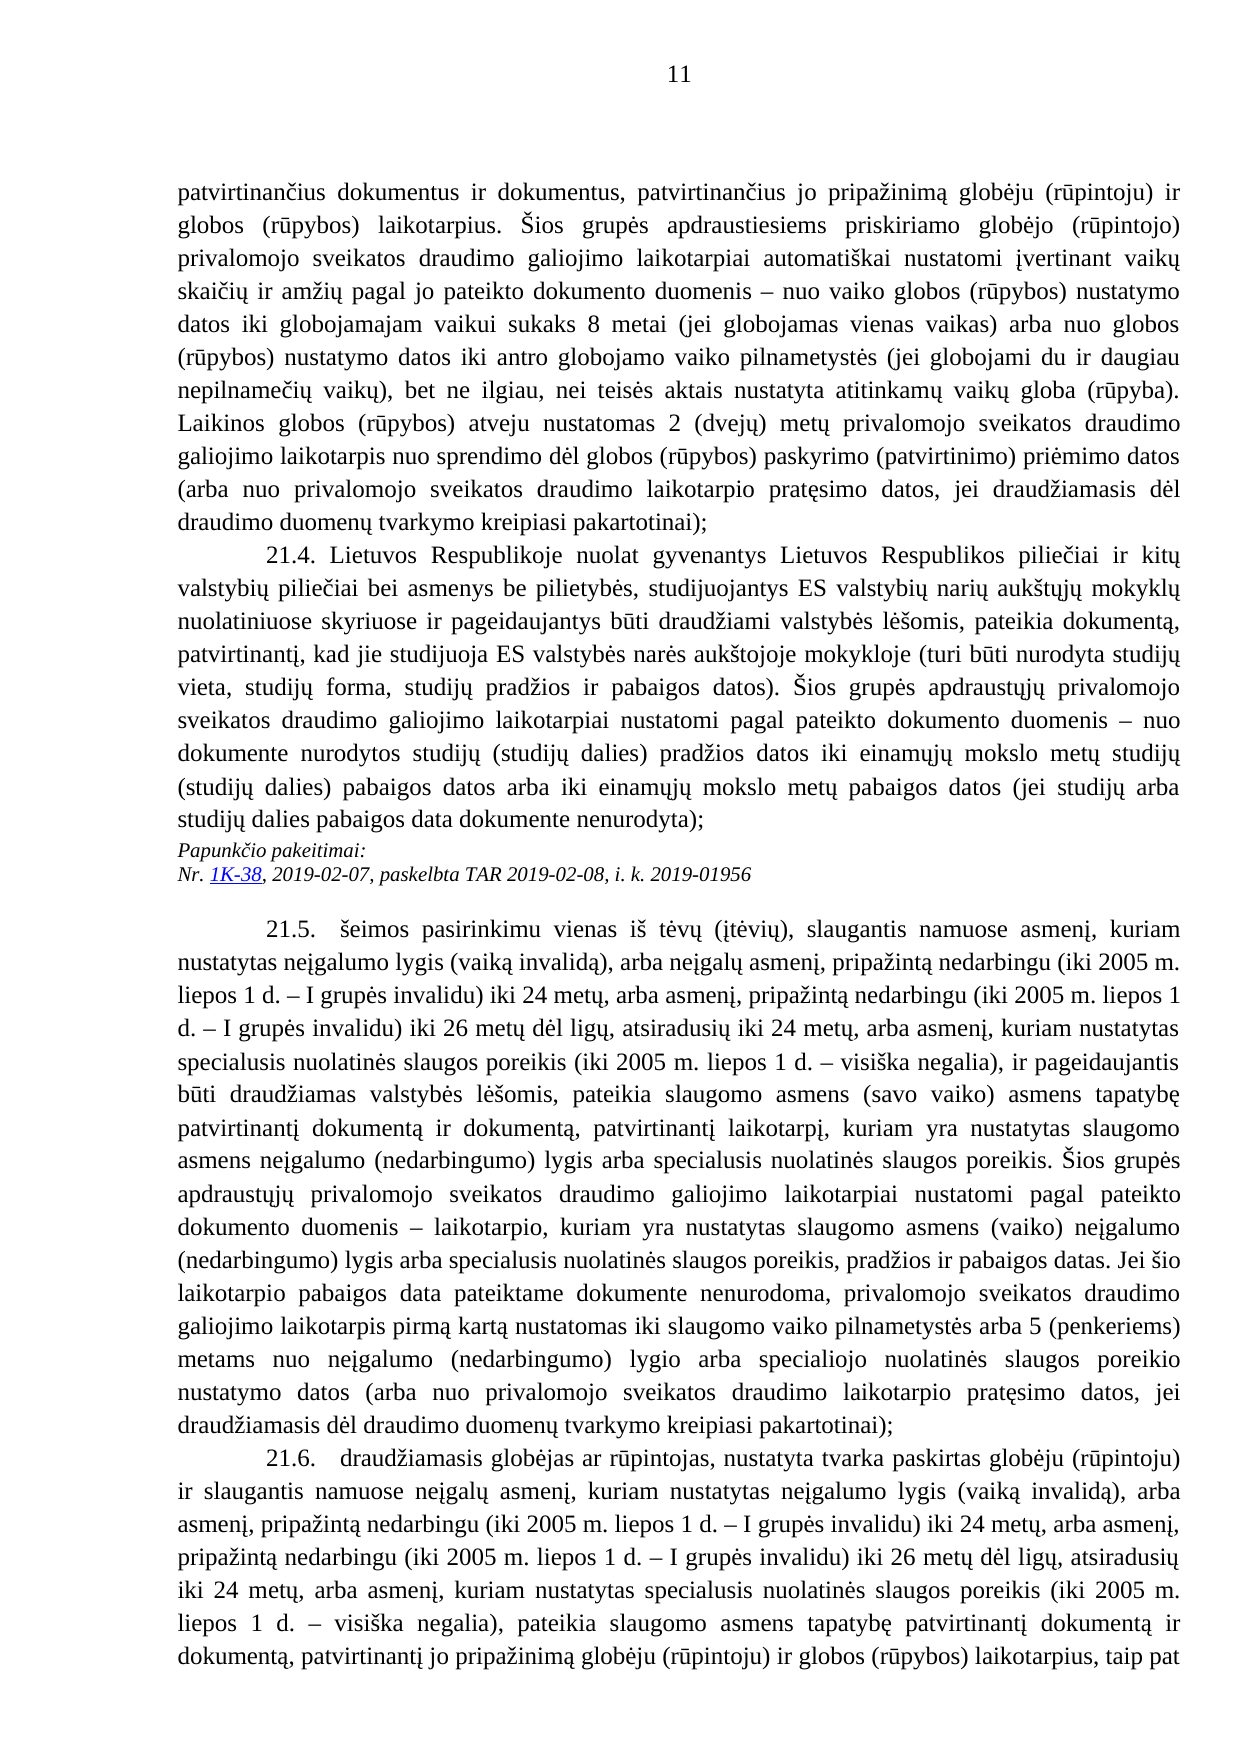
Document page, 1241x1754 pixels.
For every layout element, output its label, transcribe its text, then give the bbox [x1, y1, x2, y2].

text Nr. 1K-38, 2019-02-07, paskelbta TAR 2019-02-08, i. k. 2019-01956 [177, 862, 1181, 886]
text 21.4. Lietuvos Respublikoje nuolat gyvenantys Lietuvos Respublikos piliečiai ir kitų valstybių piliečiai bei asmenys be pilietybės, studijuojantys ES valstybių narių aukštųjų mokyklų nuolatiniuose skyriuose ir pageidaujantys būti draudžiami valstybės lėšomis, pateikia dokumentą, patvirtinantį, kad jie studijuoja ES valstybės narės aukštojoje mokykloje (turi būti nurodyta studijų vieta, studijų forma, studijų pradžios ir pabaigos datos). Šios grupės apdraustųjų privalomojo sveikatos draudimo galiojimo laikotarpiai nustatomi pagal pateikto dokumento duomenis – nuo dokumente nurodytos studijų (studijų dalies) pradžios datos iki einamųjų mokslo metų studijų (studijų dalies) pabaigos datos arba iki einamųjų mokslo metų pabaigos datos (jei studijų arba studijų dalies pabaigos data dokumente nenurodyta); [177, 540, 1181, 833]
text 21.6. draudžiamasis globėjas ar rūpintojas, nustatyta tvarka paskirtas globėju (rūpintoju) ir slaugantis namuose neįgalų asmenį, kuriam nustatytas neįgalumo lygis (vaiką invalidą), arba asmenį, pripažintą nedarbingu (iki 2005 m. liepos 1 d. – I grupės invalidu) iki 24 metų, arba asmenį, pripažintą nedarbingu (iki 2005 m. liepos 1 d. – I grupės invalidu) iki 26 metų dėl ligų, atsiradusių iki 24 metų, arba asmenį, kuriam nustatytas specialusis nuolatinės slaugos poreikis (iki 2005 m. liepos 1 d. – visiška negalia), pateikia slaugomo asmens tapatybę patvirtinantį dokumentą ir dokumentą, patvirtinantį jo pripažinimą globėju (rūpintoju) ir globos (rūpybos) laikotarpius, taip pat [177, 1443, 1181, 1670]
text Papunkčio pakeitimai: [177, 838, 1181, 862]
text 21.5. šeimos pasirinkimu vienas iš tėvų (įtėvių), slaugantis namuose asmenį, kuriam nustatytas neįgalumo lygis (vaiką invalidą), arba neįgalų asmenį, pripažintą nedarbingu (iki 2005 m. liepos 1 d. – I grupės invalidu) iki 24 metų, arba asmenį, pripažintą nedarbingu (iki 2005 m. liepos 1 d. – I grupės invalidu) iki 26 metų dėl ligų, atsiradusių iki 24 metų, arba asmenį, kuriam nustatytas specialusis nuolatinės slaugos poreikis (iki 2005 m. liepos 1 d. – visiška negalia), ir pageidaujantis būti draudžiamas valstybės lėšomis, pateikia slaugomo asmens (savo vaiko) asmens tapatybę patvirtinantį dokumentą ir dokumentą, patvirtinantį laikotarpį, kuriam yra nustatytas slaugomo asmens neįgalumo (nedarbingumo) lygis arba specialusis nuolatinės slaugos poreikis. Šios grupės apdraustųjų privalomojo sveikatos draudimo galiojimo laikotarpiai nustatomi pagal pateikto dokumento duomenis – laikotarpio, kuriam yra nustatytas slaugomo asmens (vaiko) neįgalumo (nedarbingumo) lygis arba specialusis nuolatinės slaugos poreikis, pradžios ir pabaigos datas. Jei šio laikotarpio pabaigos data pateiktame dokumente nenurodoma, privalomojo sveikatos draudimo galiojimo laikotarpis pirmą kartą nustatomas iki slaugomo vaiko pilnametystės arba 5 (penkeriems) metams nuo neįgalumo (nedarbingumo) lygio arba specialiojo nuolatinės slaugos poreikio nustatymo datos (arba nuo privalomojo sveikatos draudimo laikotarpio pratęsimo datos, jei draudžiamasis dėl draudimo duomenų tvarkymo kreipiasi pakartotinai); [177, 914, 1181, 1438]
text patvirtinančius dokumentus ir dokumentus, patvirtinančius jo pripažinimą globėju (rūpintoju) ir globos (rūpybos) laikotarpius. Šios grupės apdraustiesiems priskiriamo globėjo (rūpintojo) privalomojo sveikatos draudimo galiojimo laikotarpiai automatiškai nustatomi įvertinant vaikų skaičių ir amžių pagal jo pateikto dokumento duomenis – nuo vaiko globos (rūpybos) nustatymo datos iki globojamajam vaikui sukaks 8 metai (jei globojamas vienas vaikas) arba nuo globos (rūpybos) nustatymo datos iki antro globojamo vaiko pilnametystės (jei globojami du ir daugiau nepilnamečių vaikų), bet ne ilgiau, nei teisės aktais nustatyta atitinkamų vaikų globa (rūpyba). Laikinos globos (rūpybos) atveju nustatomas 2 (dvejų) metų privalomojo sveikatos draudimo galiojimo laikotarpis nuo sprendimo dėl globos (rūpybos) paskyrimo (patvirtinimo) priėmimo datos (arba nuo privalomojo sveikatos draudimo laikotarpio pratęsimo datos, jei draudžiamasis dėl draudimo duomenų tvarkymo kreipiasi pakartotinai); [177, 177, 1181, 536]
